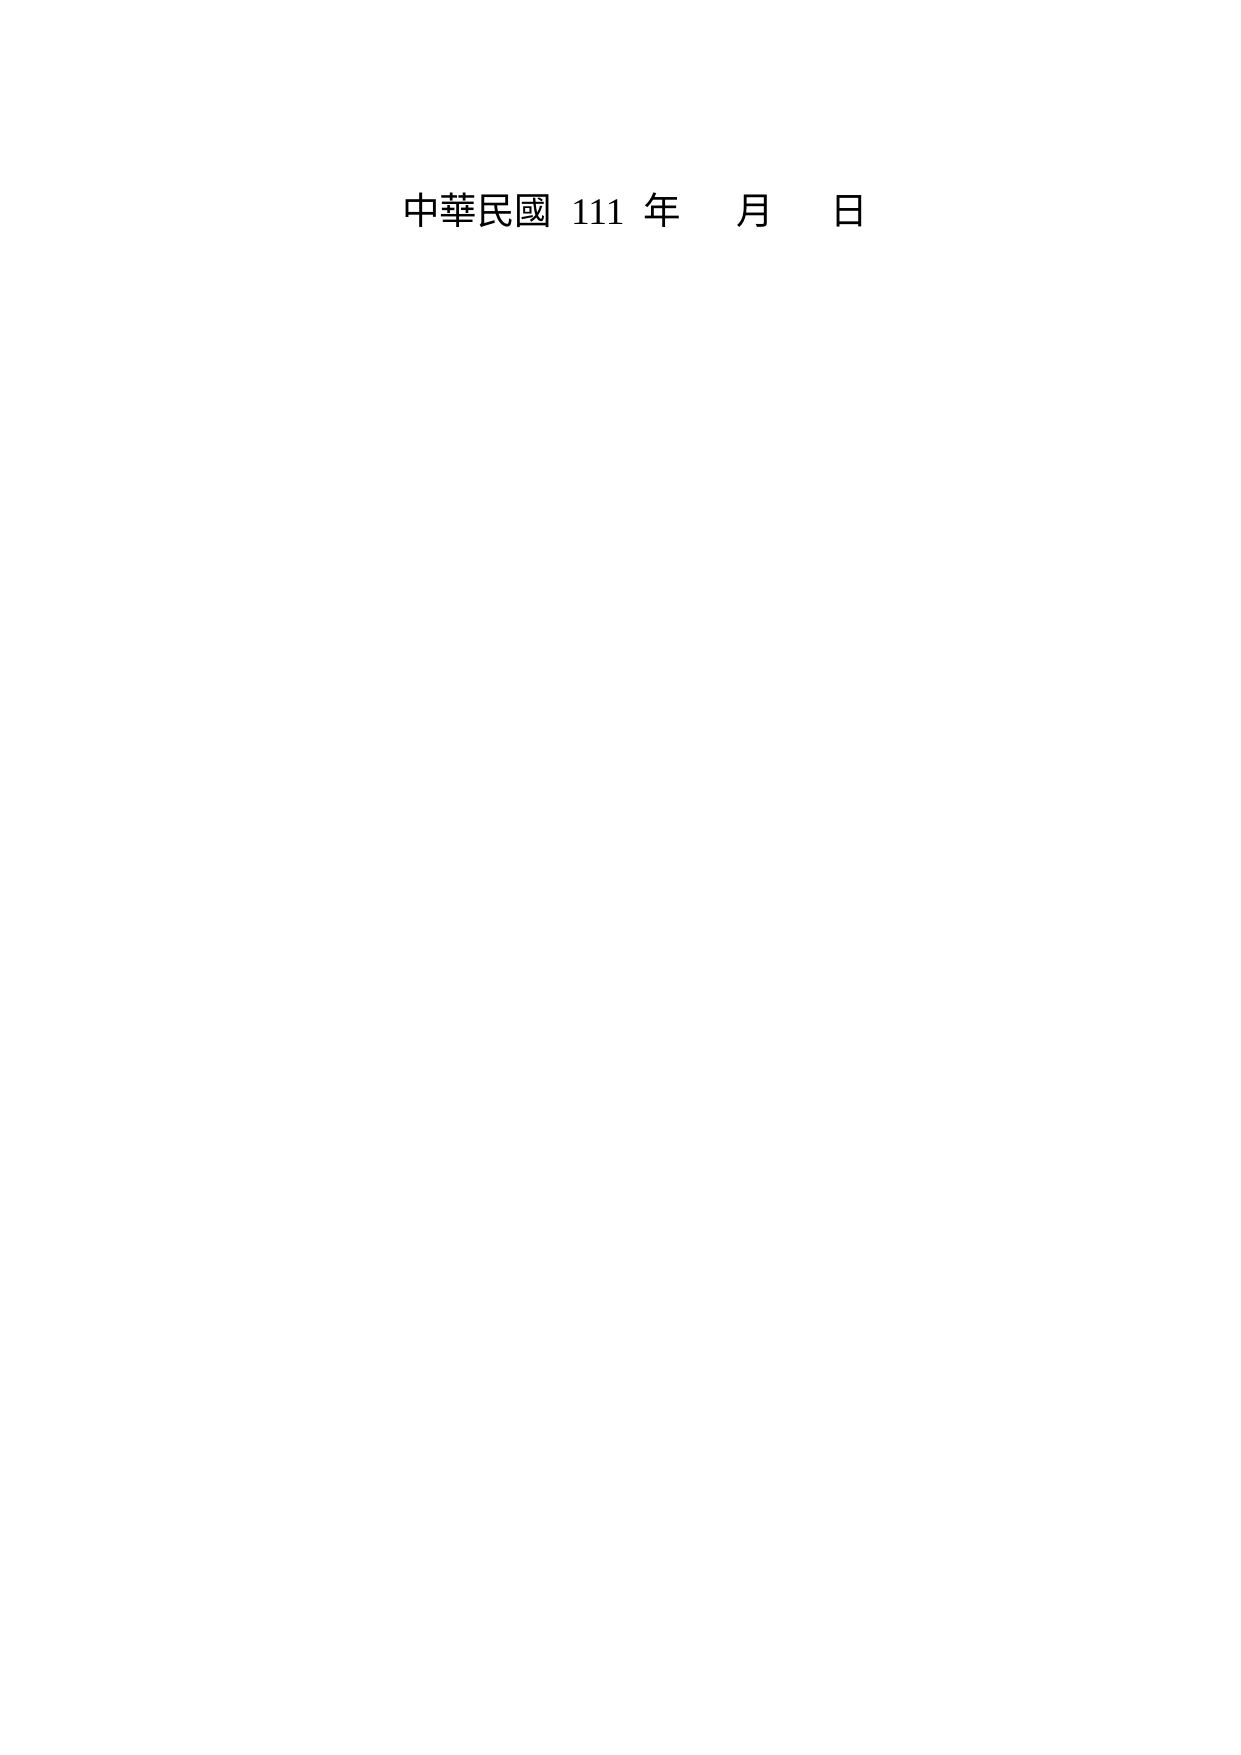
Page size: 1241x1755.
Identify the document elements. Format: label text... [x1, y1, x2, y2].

text 中華民國 111 年 月 日 [89, 181, 1181, 235]
